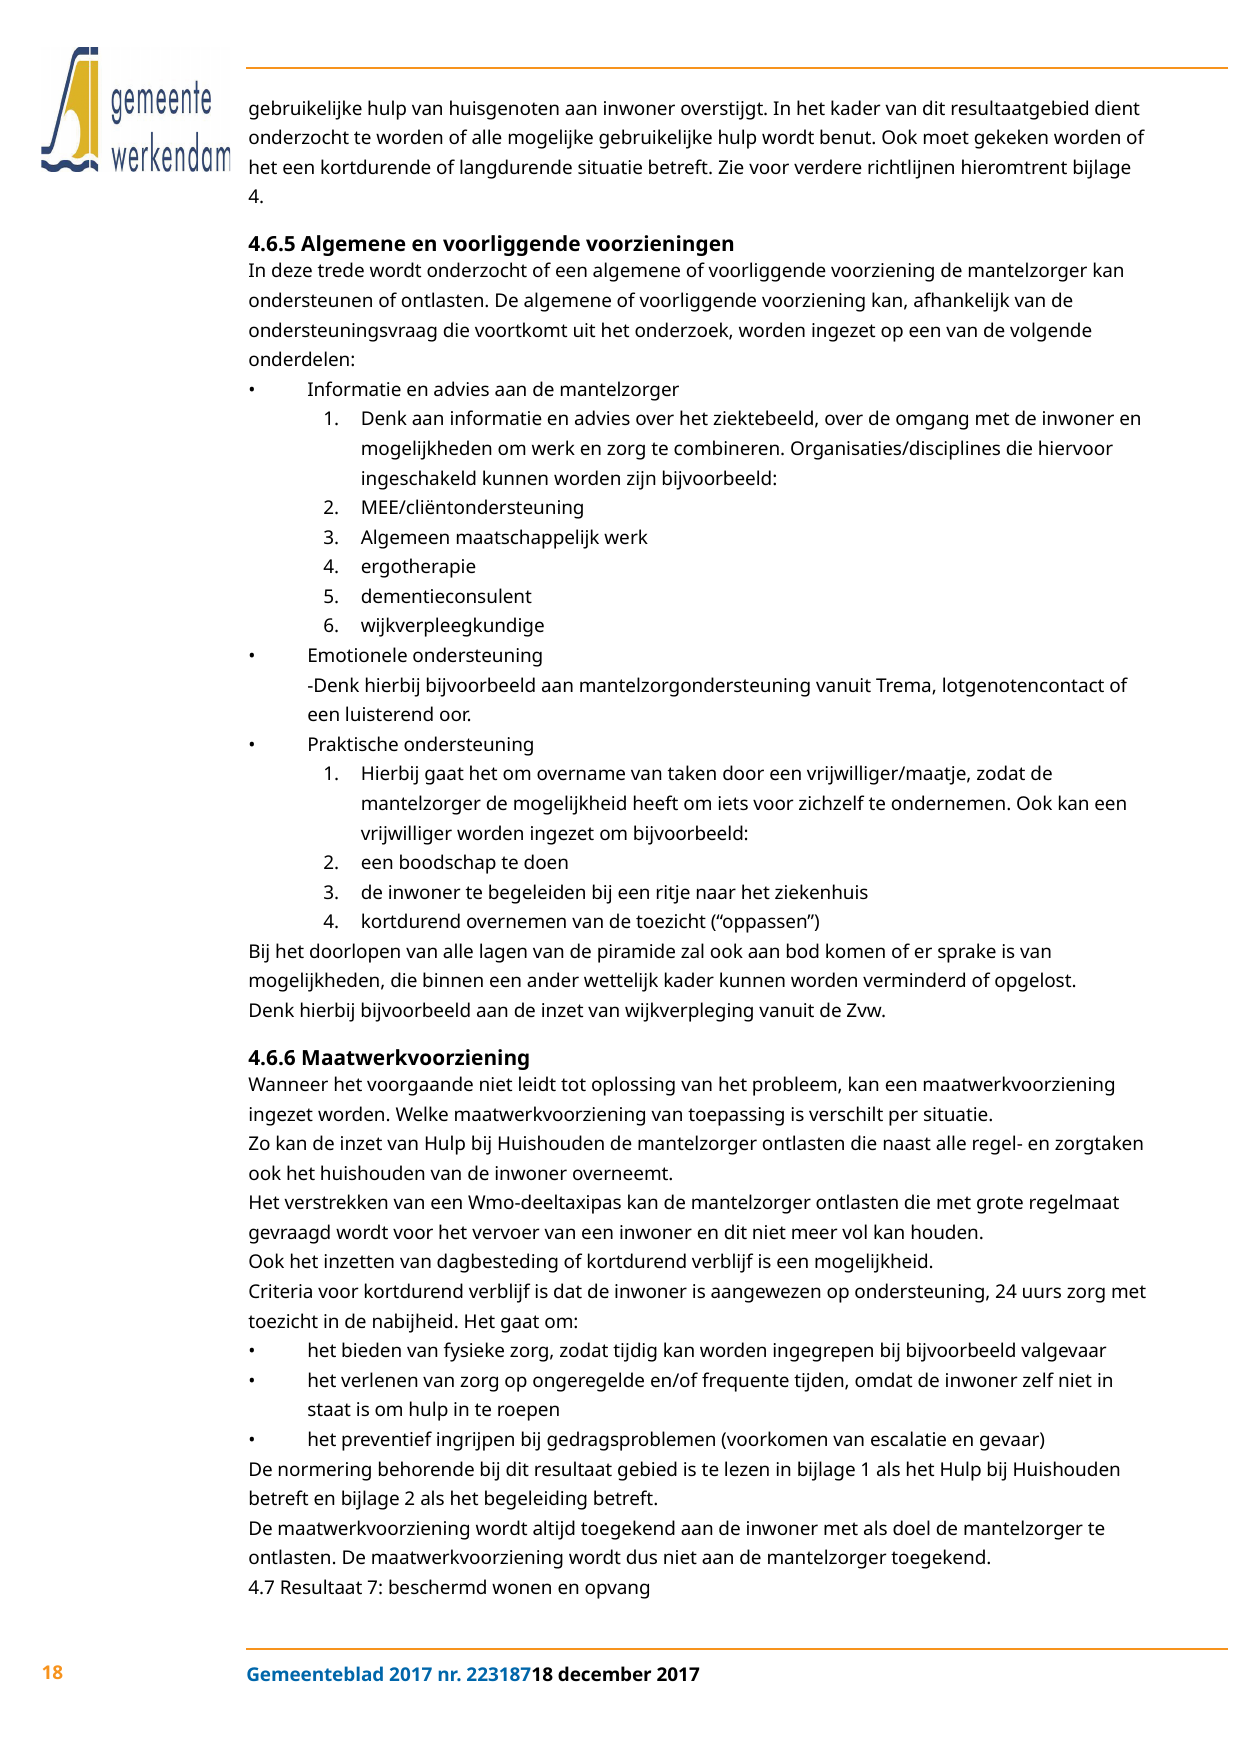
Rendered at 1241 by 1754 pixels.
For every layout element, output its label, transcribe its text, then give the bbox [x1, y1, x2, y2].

list het verlenen van zorg op ongeregelde en/of frequente tijden, omdat de inwoner zelf niet in staat is om hulp in te roepen [248, 1367, 1152, 1422]
list Praktische ondersteuning [248, 731, 1152, 757]
picture [41, 47, 231, 172]
list dementieconsulent [323, 583, 1152, 609]
list het bieden van fysieke zorg, zodat tijdig kan worden ingegrepen bij bijvoorbeeld valgevaar [248, 1337, 1152, 1363]
list MEE/cliëntondersteuning [323, 494, 1152, 520]
list ergotherapie [323, 553, 1152, 579]
text De normering behorende bij dit resultaat gebied is te lezen in bijlage 1 als het Hulp bij Huishouden betreft en bijlage 2 als het begeleiding betreft. [248, 1456, 1152, 1511]
text 4.6.5 Algemene en voorliggende voorzieningen [248, 229, 1152, 258]
text gebruikelijke hulp van huisgenoten aan inwoner overstijgt. In het kader van dit resultaatgebied dient onderzocht te worden of alle mogelijke gebruikelijke hulp wordt benut. Ook moet gekeken worden of het een kortdurende of langdurende situatie betreft. Zie voor verdere richtlijnen hieromtrent bijlage 4. [248, 95, 1152, 209]
list kortdurend overnemen van de toezicht (“oppassen”) [323, 908, 1152, 934]
text Het verstrekken van een Wmo-deeltaxipas kan de mantelzorger ontlasten die met grote regelmaat gevraagd wordt voor het vervoer van een inwoner en dit niet meer vol kan houden. [248, 1189, 1152, 1245]
text Zo kan de inzet van Hulp bij Huishouden de mantelzorger ontlasten die naast alle regel- en zorgtaken ook het huishouden van de inwoner overneemt. [248, 1130, 1152, 1186]
text Denk hierbij bijvoorbeeld aan de inzet van wijkverpleging vanuit de Zvw. [248, 997, 1152, 1023]
text In deze trede wordt onderzocht of een algemene of voorliggende voorziening de mantelzorger kan ondersteunen of ontlasten. De algemene of voorliggende voorziening kan, afhankelijk van de ondersteuningsvraag die voortkomt uit het onderzoek, worden ingezet op een van de volgende onderdelen: [248, 258, 1152, 372]
text Criteria voor kortdurend verblijf is dat de inwoner is aangewezen op ondersteuning, 24 uurs zorg met toezicht in de nabijheid. Het gaat om: [248, 1278, 1152, 1334]
text Bij het doorlopen van alle lagen van de piramide zal ook aan bod komen of er sprake is van mogelijkheden, die binnen een ander wettelijk kader kunnen worden verminderd of opgelost. [248, 938, 1152, 993]
list Hierbij gaat het om overname van taken door een vrijwilliger/maatje, zodat de mantelzorger de mogelijkheid heeft om iets voor zichzelf te ondernemen. Ook kan een vrijwilliger worden ingezet om bijvoorbeeld: [323, 761, 1152, 845]
text De maatwerkvoorziening wordt altijd toegekend aan de inwoner met als doel de mantelzorger te ontlasten. De maatwerkvoorziening wordt dus niet aan de mantelzorger toegekend. [248, 1515, 1152, 1570]
list Algemeen maatschappelijk werk [323, 524, 1152, 549]
list -Denk hierbij bijvoorbeeld aan mantelzorgondersteuning vanuit Trema, lotgenotencontact of een luisterend oor. [248, 672, 1152, 727]
text Ook het inzetten van dagbesteding of kortdurend verblijf is een mogelijkheid. [248, 1249, 1152, 1274]
list de inwoner te begeleiden bij een ritje naar het ziekenhuis [323, 879, 1152, 904]
list Emotionele ondersteuning [248, 642, 1152, 668]
list Informatie en advies aan de mantelzorger [248, 376, 1152, 402]
text 4.6.6 Maatwerkvoorziening [248, 1043, 1152, 1071]
list het preventief ingrijpen bij gedragsproblemen (voorkomen van escalatie en gevaar) [248, 1426, 1152, 1452]
text 4.7 Resultaat 7: beschermd wonen en opvang [248, 1574, 1152, 1600]
list een boodschap te doen [323, 849, 1152, 875]
text Wanneer het voorgaande niet leidt tot oplossing van het probleem, kan een maatwerkvoorziening ingezet worden. Welke maatwerkvoorziening van toepassing is verschilt per situatie. [248, 1071, 1152, 1127]
list wijkverpleegkundige [323, 613, 1152, 638]
list Denk aan informatie en advies over het ziektebeeld, over de omgang met de inwoner en mogelijkheden om werk en zorg te combineren. Organisaties/disciplines die hiervoor ingeschakeld kunnen worden zijn bijvoorbeeld: [323, 406, 1152, 490]
